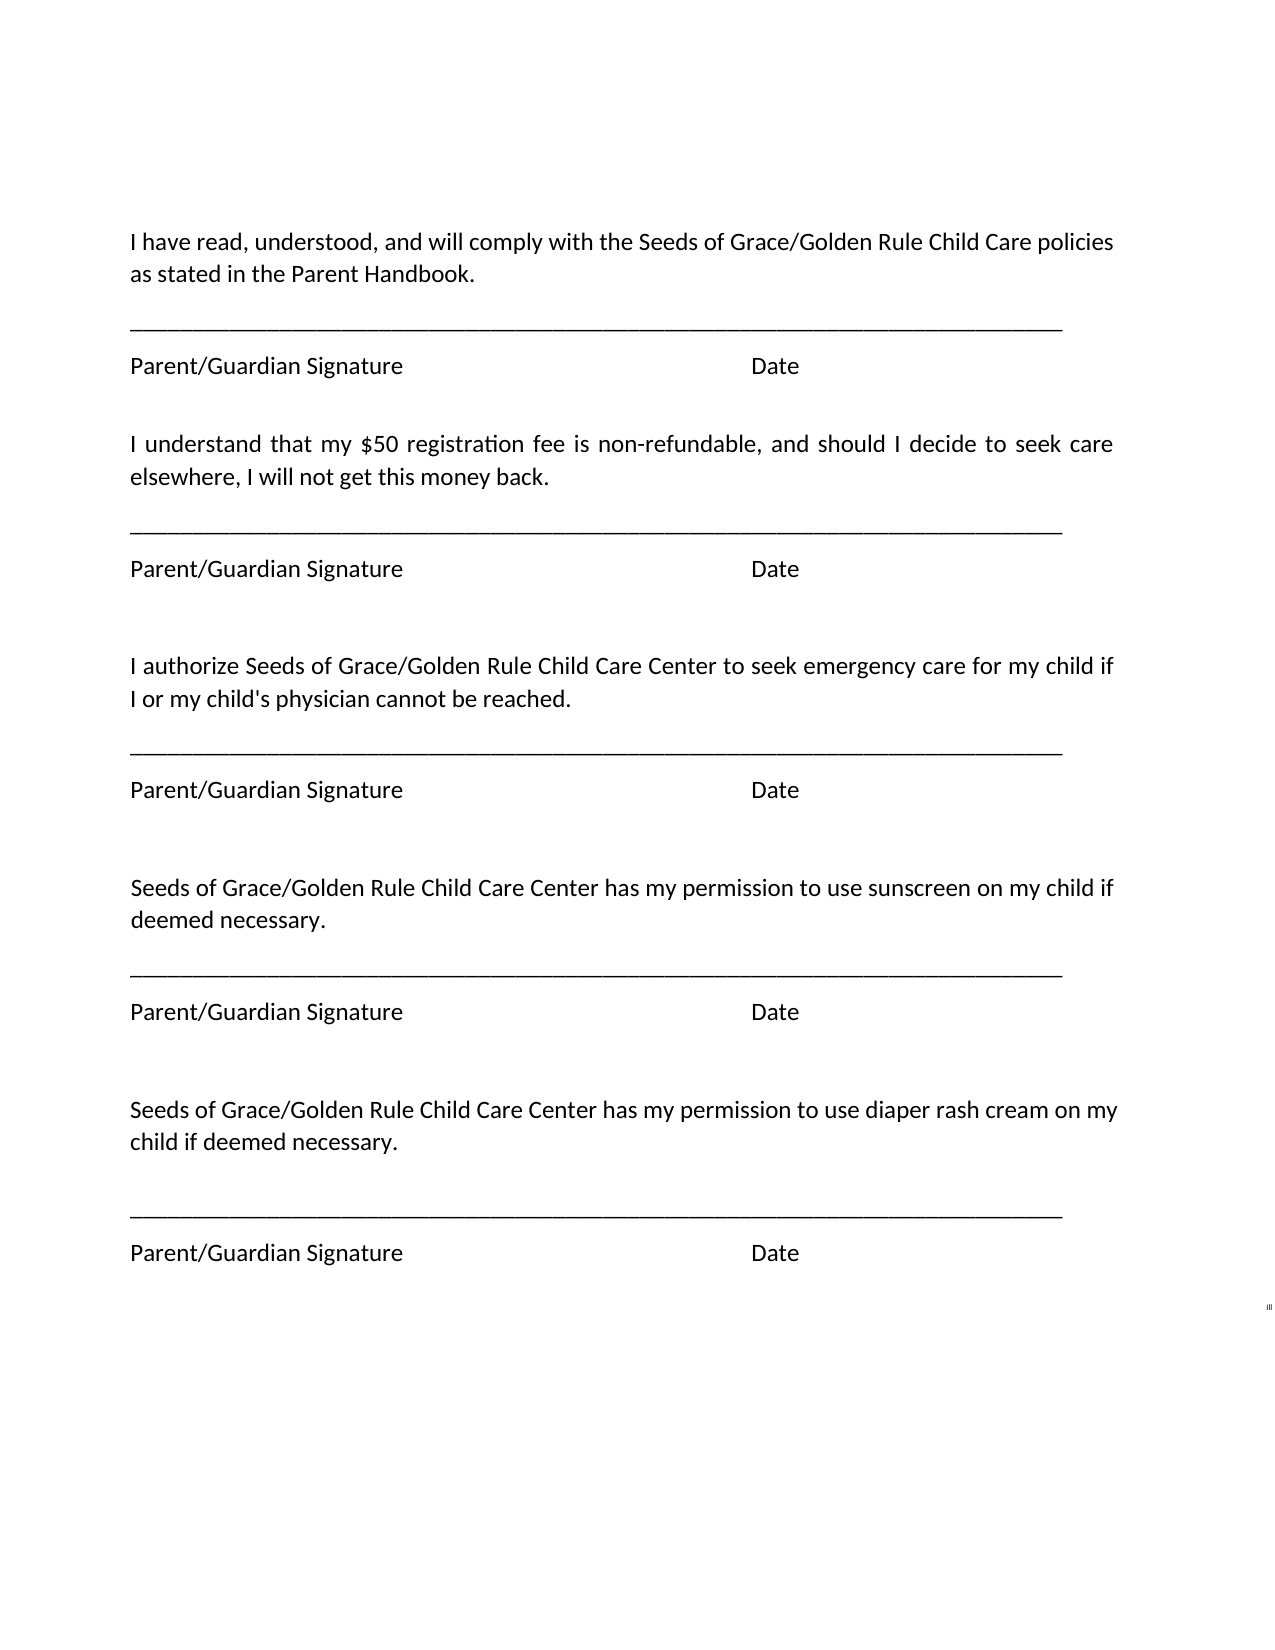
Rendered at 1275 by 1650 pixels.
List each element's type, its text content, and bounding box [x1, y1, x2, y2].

text Parent/Guardian Signature Date [130, 775, 1272, 805]
text child if deemed necessary. [130, 1126, 1272, 1157]
text I have read, understood, and will comply with the Seeds of Grace/Golden Rule Child Care policies as stated in the Parent Handbook. [130, 226, 1115, 288]
text Seeds of Grace/Golden Rule Child Care Center has my permission to use sunscreen on my child if deemed necessary. [131, 872, 1115, 935]
text Parent/Guardian Signature Date [130, 996, 1272, 1027]
text ___________________________________________________________________________ [130, 507, 1115, 537]
text Parent/Guardian Signature Date [130, 1237, 1272, 1268]
text ___________________________________________________________________________ [130, 729, 1115, 759]
text I understand that my $50 registration fee is non-refundable, and should I decide to seek care elsewhere, I will not get this money back. [130, 429, 1115, 491]
text ___________________________________________________________________________ [130, 1191, 1115, 1222]
text Parent/Guardian Signature Date [130, 350, 1272, 381]
text Seeds of Grace/Golden Rule Child Care Center has my permission to use diaper rash cream on my [130, 1094, 1272, 1124]
text ___________________________________________________________________________ [130, 304, 1115, 334]
text ___________________________________________________________________________ [130, 950, 1115, 981]
text Ill [130, 1302, 1272, 1313]
text I authorize Seeds of Grace/Golden Rule Child Care Center to seek emergency care for my child if I or my child's physician cannot be reached. [130, 651, 1115, 713]
text Parent/Guardian Signature Date [130, 553, 1272, 583]
